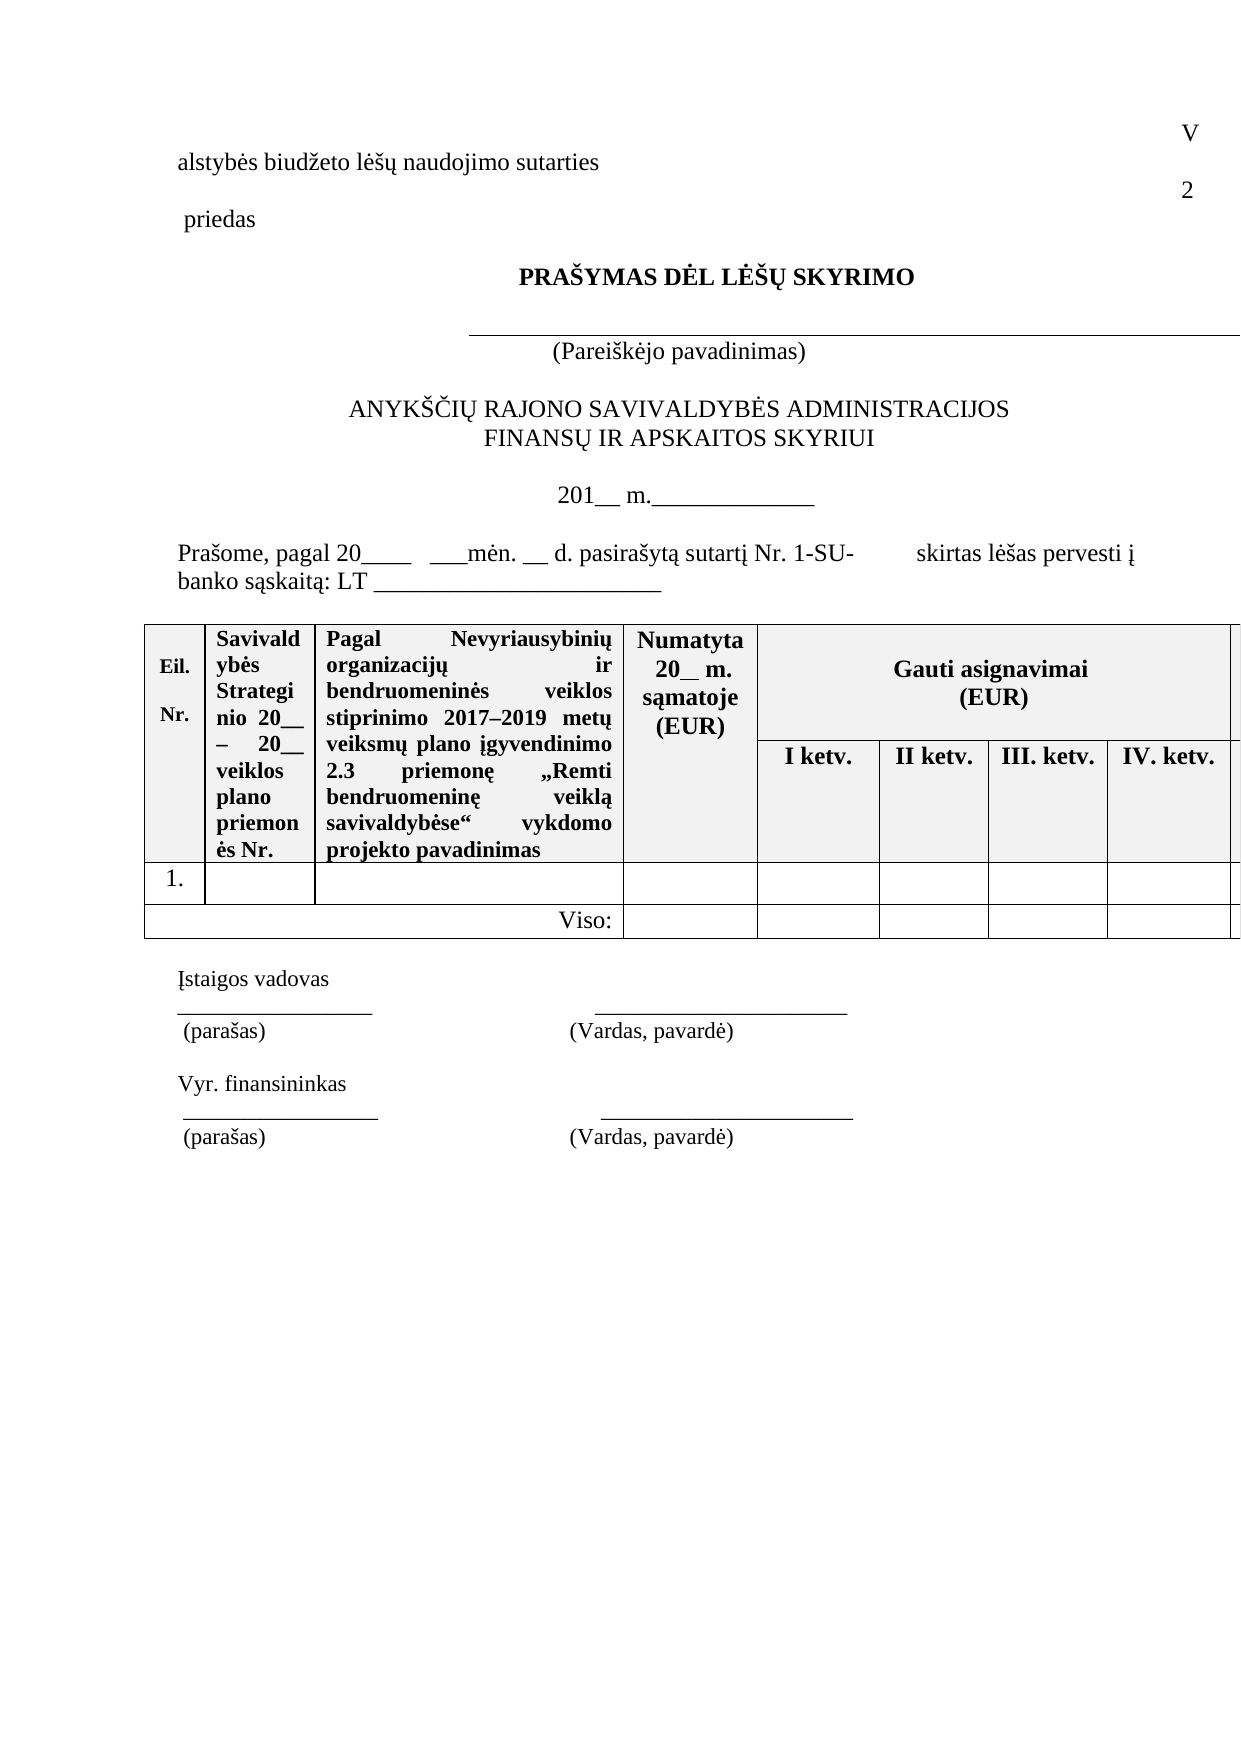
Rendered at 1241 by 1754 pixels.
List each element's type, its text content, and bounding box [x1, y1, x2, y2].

text Vyr. finansininkas [177, 1070, 1181, 1097]
table_cell [758, 863, 879, 904]
text 201__ m._____________ [177, 480, 1181, 509]
table_cell [624, 863, 757, 904]
table_cell [1231, 905, 1240, 937]
table_header Eil. Nr. [145, 625, 204, 862]
table_cell Viso: [145, 905, 623, 937]
table_cell [624, 905, 757, 937]
table_cell [880, 905, 988, 937]
text (parašas) (Vardas, pavardė) [177, 1017, 1181, 1044]
text Įstaigos vadovas [177, 965, 1181, 991]
table_cell [880, 863, 988, 904]
table_cell [316, 863, 623, 904]
table_cell [1231, 863, 1240, 904]
text Valstybės biudžeto lėšų naudojimo sutarties [177, 118, 1181, 176]
table_header Savivaldybės Strateginio 20__ – 20__ veiklos plano priemonės Nr. [206, 625, 314, 862]
table_cell [758, 905, 879, 937]
table_cell IV. ketv. [1108, 741, 1230, 862]
text 2 priedas [177, 176, 1181, 233]
text Prašome, pagal 20____ ___mėn. __ d. pasirašytą sutartį Nr. 1-SU- skirtas lėšas pervesti į banko sąskaitą: LT _______________________ [177, 538, 1181, 595]
text (parašas) (Vardas, pavardė) [177, 1123, 1181, 1149]
table_cell [989, 905, 1107, 937]
table_header Numatyta 20 m. sąmatoje (EUR) [624, 625, 757, 862]
table_cell II ketv. [880, 741, 988, 862]
table_cell [1108, 905, 1230, 937]
table_cell [989, 863, 1107, 904]
table_header [469, 305, 1240, 335]
text _________________ ______________________ [177, 991, 1181, 1017]
table_cell [206, 863, 314, 904]
table_header Prašomų lėšų suma (EUR) [1231, 625, 1240, 740]
table_cell 1. [145, 863, 204, 904]
table_header Pagal Nevyriausybinių organizacijų ir bendruomeninės veiklos stiprinimo 2017–2019 metų veiksmų plano įgyvendinimo 2.3 priemonę „Remti bendruomeninę veiklą savivaldybėse“ vykdomo projekto pavadinimas [316, 625, 623, 862]
text ANYKŠČIŲ RAJONO SAVIVALDYBĖS ADMINISTRACIJOS [177, 394, 1181, 423]
text _________________ ______________________ [177, 1097, 1181, 1123]
table_cell [1108, 863, 1230, 904]
table_cell III. ketv. [989, 741, 1107, 862]
table_cell I ketv. [1231, 741, 1240, 862]
text FINANSŲ IR APSKAITOS SKYRIUI [177, 423, 1181, 451]
table_cell I ketv. [758, 741, 879, 862]
table_header Gauti asignavimai (EUR) [758, 625, 1230, 740]
text PRAŠYMAS DĖL LĖŠŲ SKYRIMO [252, 262, 1181, 291]
text (Pareiškėjo pavadinimas) [177, 336, 1181, 365]
